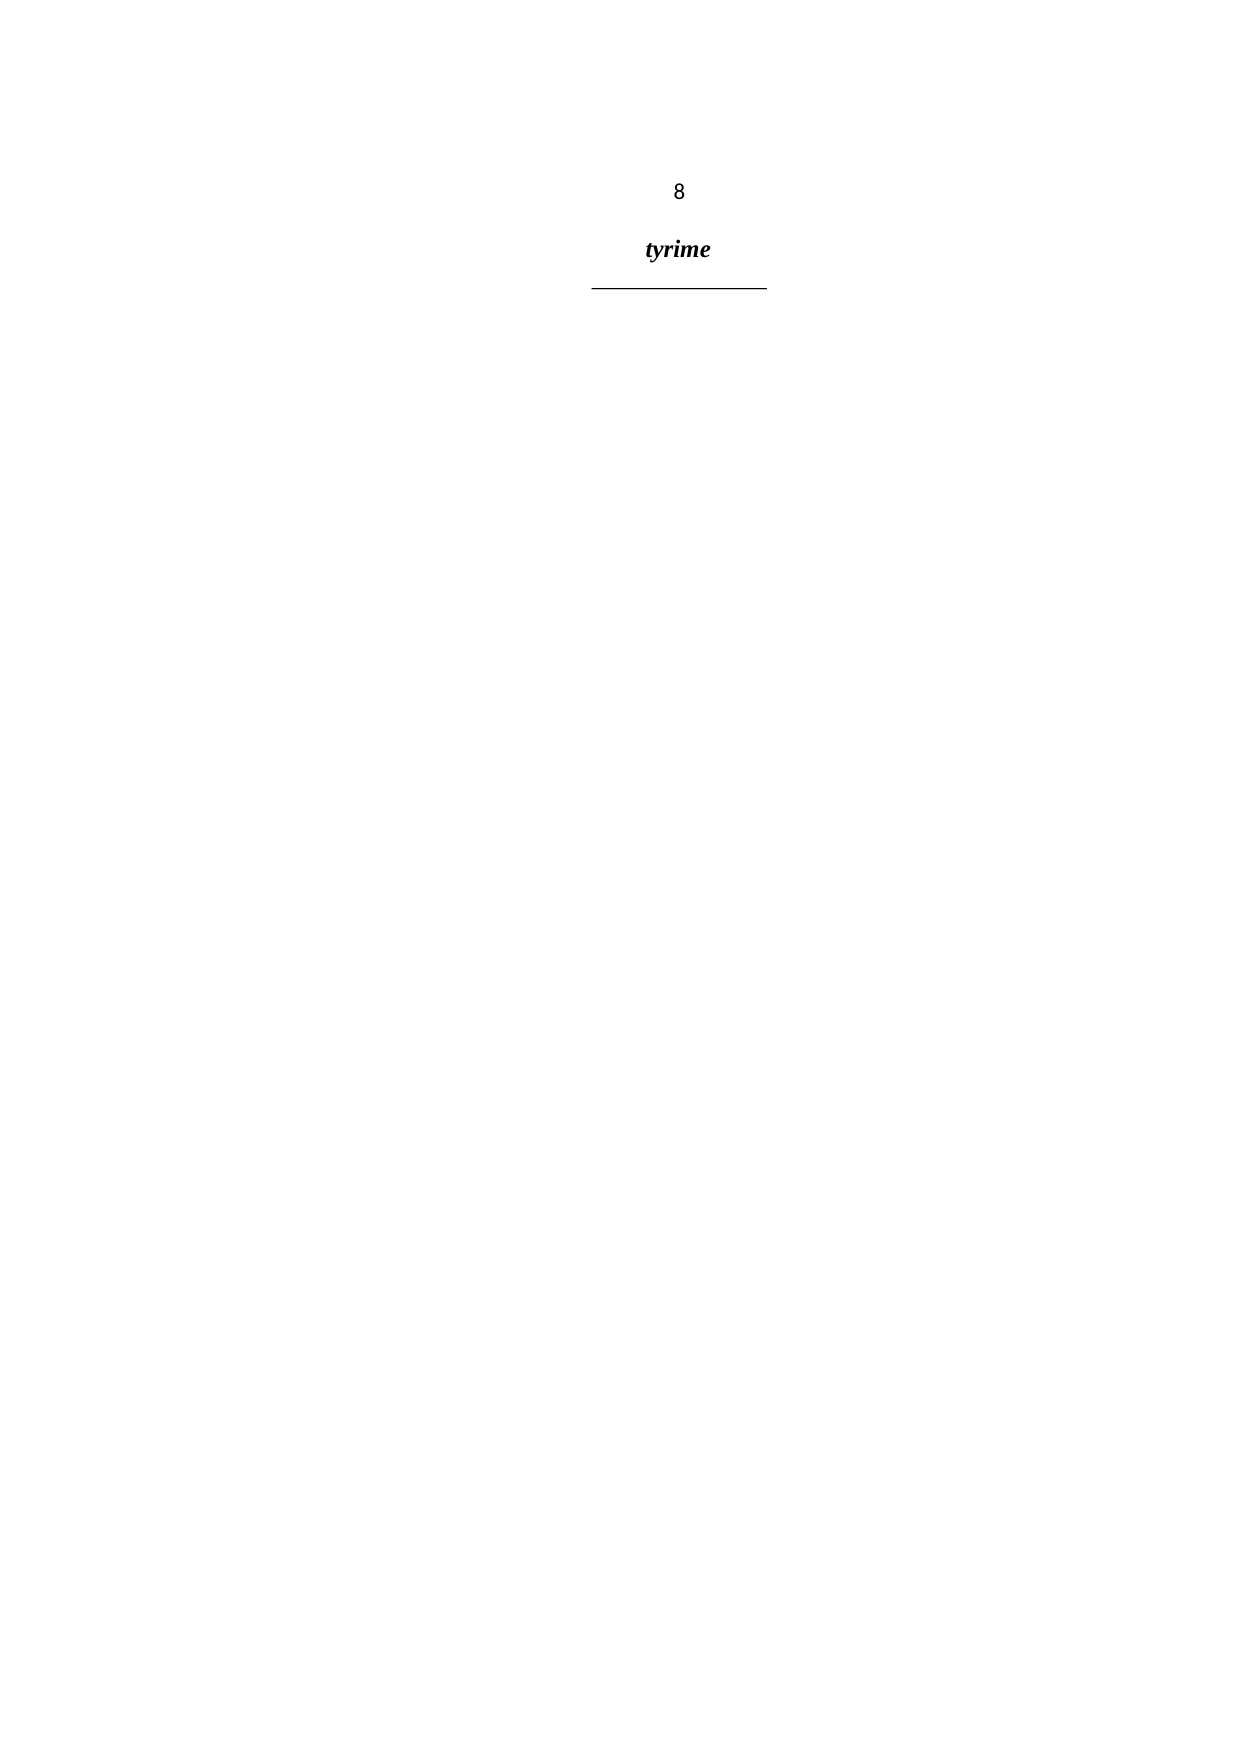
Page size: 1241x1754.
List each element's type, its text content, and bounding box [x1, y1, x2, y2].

text tyrime [177, 234, 1181, 263]
text ______________ [177, 263, 1181, 291]
